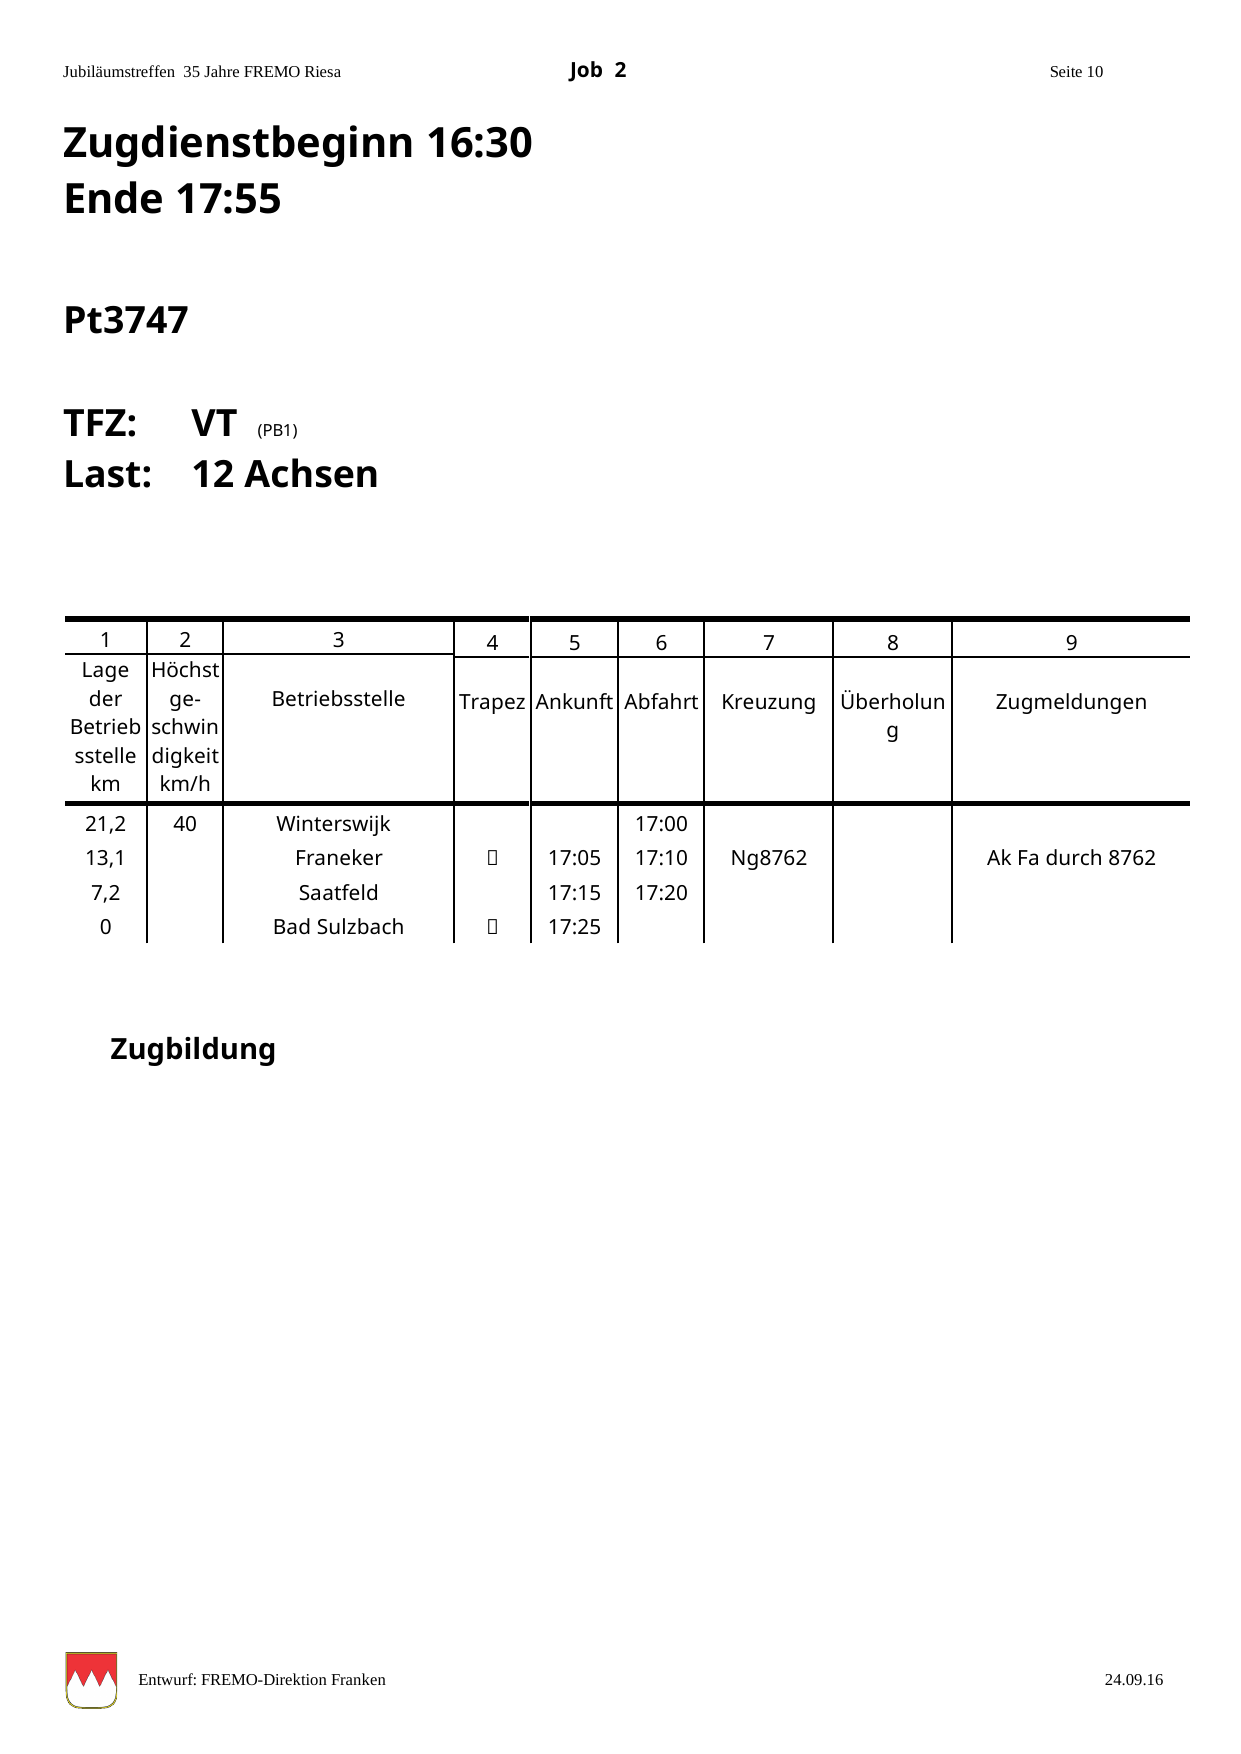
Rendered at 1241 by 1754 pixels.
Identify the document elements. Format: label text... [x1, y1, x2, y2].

table_cell [455, 875, 529, 909]
table_cell 17:00 [619, 806, 703, 840]
table_cell [787, 1074, 1193, 1113]
table_cell [953, 875, 1190, 909]
table_cell 40 [148, 806, 222, 840]
table_cell [63, 1074, 137, 1113]
text Zugdienstbeginn 16:30 [63, 113, 1193, 169]
table_cell [148, 840, 222, 875]
table_cell Winterswijk [224, 806, 453, 840]
table_header Trapez [455, 658, 529, 801]
table_cell 21,2 [65, 806, 146, 840]
table_header Ankunft [532, 658, 617, 801]
table_cell [834, 909, 951, 943]
table_cell [148, 875, 222, 909]
text Ende 17:55 [63, 169, 1193, 226]
table_cell [705, 806, 832, 840]
table_cell 13,1 [65, 840, 146, 875]
table_header Höchstge-schwindigkeit km/h [148, 655, 222, 801]
table_cell Ak Fa durch 8762 [953, 840, 1190, 875]
table_cell  [455, 840, 529, 875]
table_cell [953, 909, 1190, 943]
table_cell [148, 909, 222, 943]
text Pt3747 [63, 294, 1193, 345]
table_header Zugbildung [63, 1023, 787, 1073]
table_header Betriebsstelle [224, 655, 453, 801]
table_cell [834, 806, 951, 840]
table_header Überholung [834, 658, 951, 801]
table_cell 17:20 [619, 875, 703, 909]
table_cell [532, 806, 617, 840]
table_cell  [455, 909, 529, 943]
table_header Abfahrt [619, 658, 703, 801]
table_cell [834, 840, 951, 875]
table_cell Franeker [224, 840, 453, 875]
table_header 6 [619, 622, 703, 656]
picture [65, 1652, 118, 1709]
table_header 7 [705, 622, 832, 656]
table_cell [705, 875, 832, 909]
table_cell [953, 806, 1190, 840]
table_header Lage der Betriebsstelle km [65, 655, 146, 801]
table_cell 17:05 [532, 840, 617, 875]
table_header 9 [953, 622, 1190, 656]
table_cell 17:25 [532, 909, 617, 943]
text Last: 12 Achsen [63, 447, 1193, 498]
table_header 8 [834, 622, 951, 656]
table_cell [137, 1074, 787, 1113]
table_cell [619, 909, 703, 943]
table_header Kreuzung [705, 658, 832, 801]
table_cell Saatfeld [224, 875, 453, 909]
table_cell [455, 806, 529, 840]
table_cell 17:15 [532, 875, 617, 909]
table_header [787, 1023, 1193, 1073]
table_header 1 [65, 622, 146, 653]
table_cell 0 [65, 909, 146, 943]
text TFZ: VT (PB1) [63, 396, 1193, 447]
table_header 4 [455, 622, 529, 656]
table_header 3 [224, 622, 453, 653]
table_cell [705, 909, 832, 943]
table_header Zugmeldungen [953, 658, 1190, 801]
table_cell [834, 875, 951, 909]
table_cell 7,2 [65, 875, 146, 909]
table_cell Ng8762 [705, 840, 832, 875]
table_header 2 [148, 622, 222, 653]
table_cell Bad Sulzbach [224, 909, 453, 943]
table_header 5 [532, 622, 617, 656]
table_cell 17:10 [619, 840, 703, 875]
